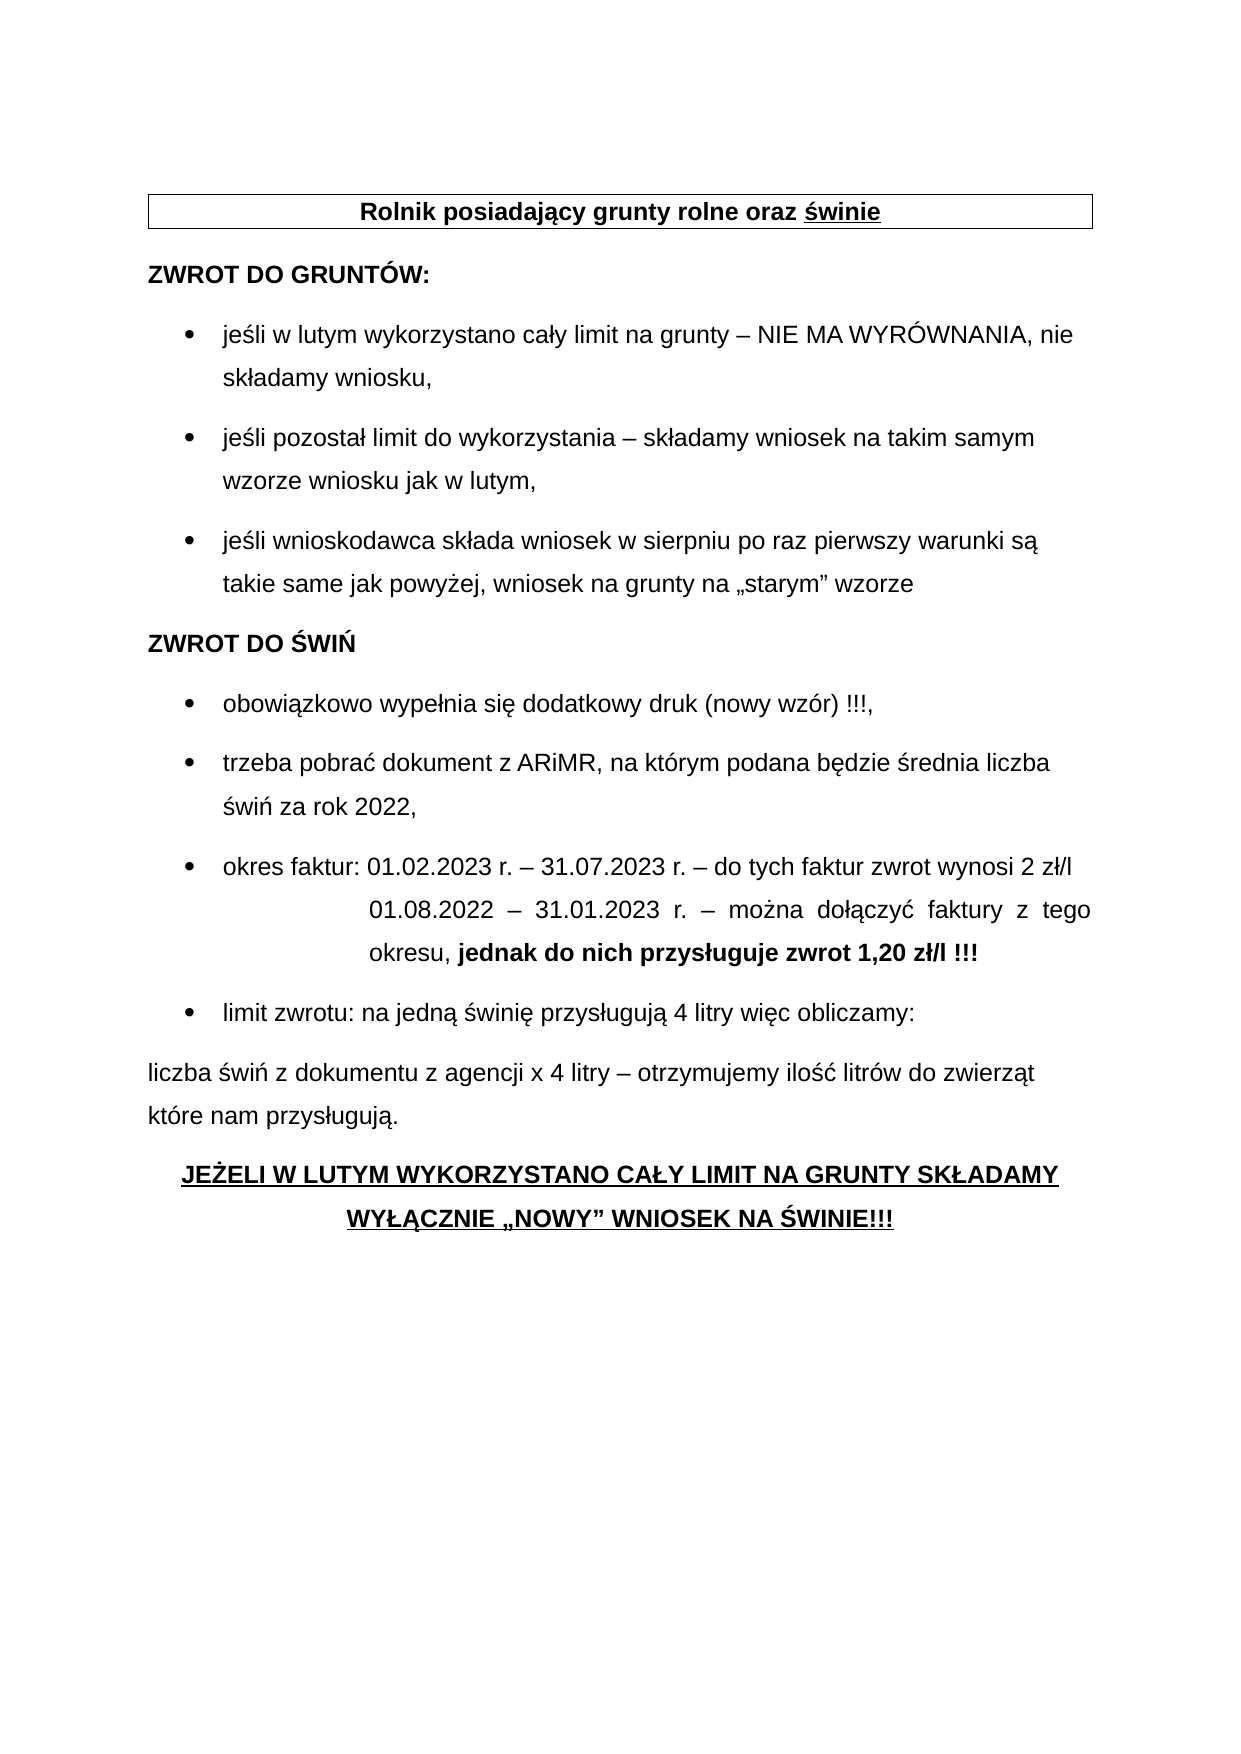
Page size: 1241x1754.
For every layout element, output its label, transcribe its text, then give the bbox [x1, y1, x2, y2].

text Rolnik posiadający grunty rolne oraz świnie [149, 195, 1092, 228]
text ZWROT DO ŚWIŃ [148, 629, 1093, 657]
list obowiązkowo wypełnia się dodatkowy druk (nowy wzór) !!!, [185, 688, 1093, 717]
text 01.08.2022 – 31.01.2023 r. – można dołączyć faktury z tego okresu, jednak do nich przysługuje zwrot 1,20 zł/l !!! [369, 895, 1093, 967]
text liczba świń z dokumentu z agencji x 4 litry – otrzymujemy ilość litrów do zwierząt które nam przysługują. [148, 1057, 1093, 1129]
list trzeba pobrać dokument z ARiMR, na którym podana będzie średnia liczba świń za rok 2022, [185, 748, 1093, 820]
text ZWROT DO GRUNTÓW: [148, 260, 1093, 289]
list jeśli wnioskodawca składa wniosek w sierpniu po raz pierwszy warunki są takie same jak powyżej, wniosek na grunty na „starym” wzorze [185, 526, 1093, 598]
list limit zwrotu: na jedną świnię przysługują 4 litry więc obliczamy: [185, 998, 1093, 1026]
list okres faktur: 01.02.2023 r. – 31.07.2023 r. – do tych faktur zwrot wynosi 2 zł/l [185, 851, 1093, 880]
text JEŻELI W LUTYM WYKORZYSTANO CAŁY LIMIT NA GRUNTY SKŁADAMY WYŁĄCZNIE „NOWY” WNIOSEK NA ŚWINIE!!! [148, 1160, 1093, 1232]
list jeśli w lutym wykorzystano cały limit na grunty – NIE MA WYRÓWNANIA, nie składamy wniosku, [185, 320, 1093, 392]
list jeśli pozostał limit do wykorzystania – składamy wniosek na takim samym wzorze wniosku jak w lutym, [185, 423, 1093, 495]
